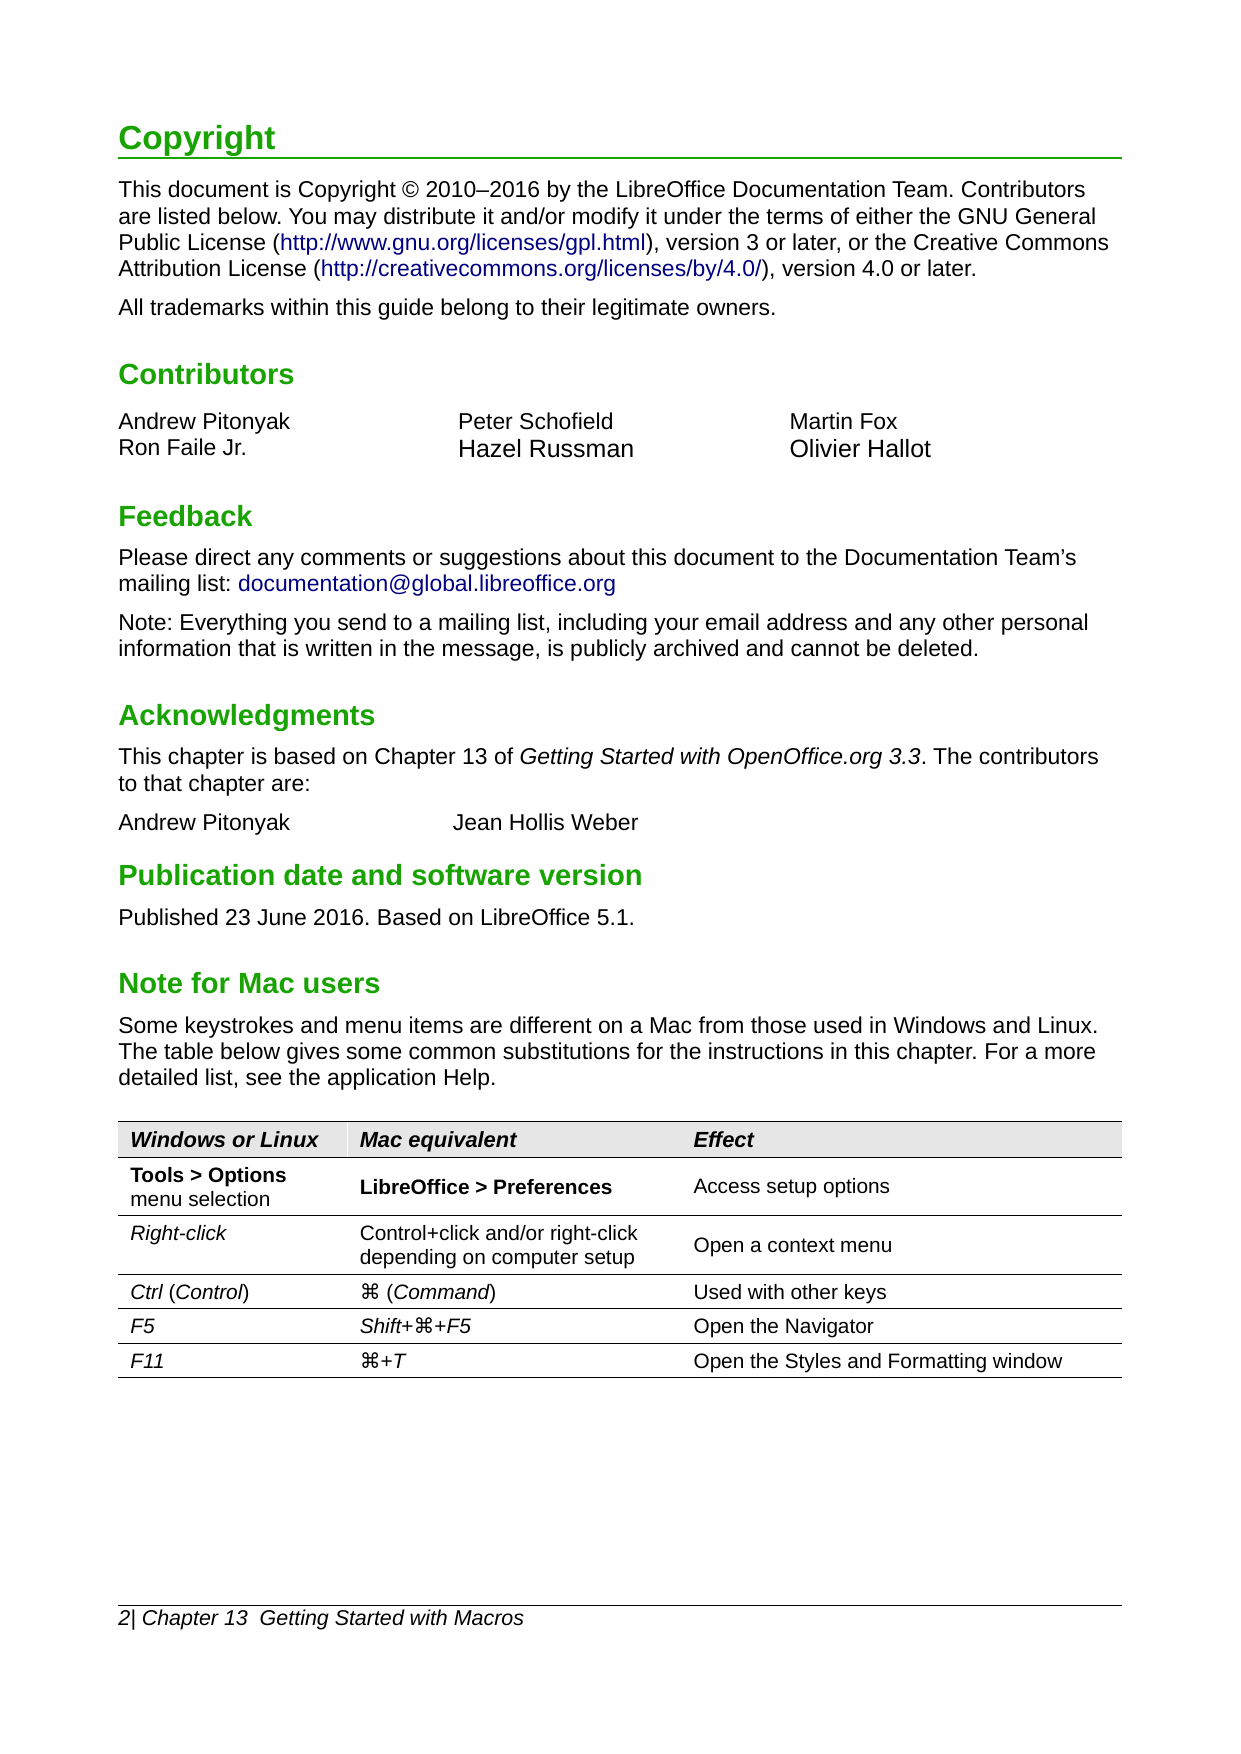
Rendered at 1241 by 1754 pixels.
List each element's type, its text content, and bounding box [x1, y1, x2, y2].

text All trademarks within this guide belong to their legitimate owners. [118, 294, 1122, 321]
table_header Mac equivalent [348, 1122, 681, 1157]
table_cell Open a context menu [681, 1216, 1122, 1273]
table_cell Olivier Hallot [789, 434, 1122, 463]
table_cell LibreOffice > Preferences [348, 1158, 681, 1215]
table_cell Hazel Russman [458, 434, 789, 463]
subtitle Feedback [118, 498, 1122, 532]
table_cell F5 [118, 1309, 347, 1342]
text Note: Everything you send to a mailing list, including your email address and any other personal information that is written in the message, is publicly archived and cannot be deleted. [118, 609, 1122, 662]
table_cell Shift+⌘+F5 [348, 1309, 681, 1342]
table_header Andrew Pitonyak [118, 408, 458, 434]
table_cell Open the Navigator [681, 1309, 1122, 1342]
table_header Martin Fox [789, 408, 1122, 434]
text Please direct any comments or suggestions about this document to the Documentation Team’s mailing list: documentation@global.libreoffice.org [118, 544, 1122, 597]
table_header Andrew Pitonyak [118, 809, 453, 835]
subtitle Acknowledgments [118, 698, 1122, 731]
table_cell F11 [118, 1344, 347, 1377]
subtitle Note for Mac users [118, 966, 1122, 1000]
text This document is Copyright © 2010–2016 by the LibreOffice Documentation Team. Contributors are listed below. You may distribute it and/or modify it under the terms of either the GNU General Public License (http://www.gnu.org/licenses/gpl.html), version 3 or later, or the Creative Commons Attribution License (http://creativecommons.org/licenses/by/4.0/), version 4.0 or later. [118, 176, 1122, 282]
subtitle Copyright [118, 118, 1122, 157]
table_cell Ron Faile Jr. [118, 434, 458, 463]
table_header Jean Hollis Weber [453, 809, 787, 835]
table_cell Access setup options [681, 1158, 1122, 1215]
table_cell Right-click [118, 1216, 347, 1273]
table_cell Ctrl (Control) [118, 1275, 347, 1308]
table_cell Control+click and/or right-click depending on computer setup [348, 1216, 681, 1273]
table_header Peter Schofield [458, 408, 789, 434]
table_header Windows or Linux [118, 1122, 347, 1157]
text Some keystrokes and menu items are different on a Mac from those used in Windows and Linux. The table below gives some common substitutions for the instructions in this chapter. For a more detailed list, see the application Help. [118, 1012, 1122, 1091]
table_header [788, 809, 1122, 835]
text Published 23 June 2016. Based on LibreOffice 5.1. [118, 904, 1122, 930]
table_cell Open the Styles and Formatting window [681, 1344, 1122, 1377]
table_cell ⌘+T [348, 1344, 681, 1377]
subtitle Contributors [118, 357, 1122, 390]
text This chapter is based on Chapter 13 of Getting Started with OpenOffice.org 3.3. The contributors to that chapter are: [118, 743, 1122, 796]
table_header Effect [681, 1122, 1122, 1157]
subtitle Publication date and software version [118, 858, 1122, 892]
table_cell ⌘ (Command) [348, 1275, 681, 1308]
table_cell Used with other keys [681, 1275, 1122, 1308]
table_cell Tools > Options menu selection [118, 1158, 347, 1215]
